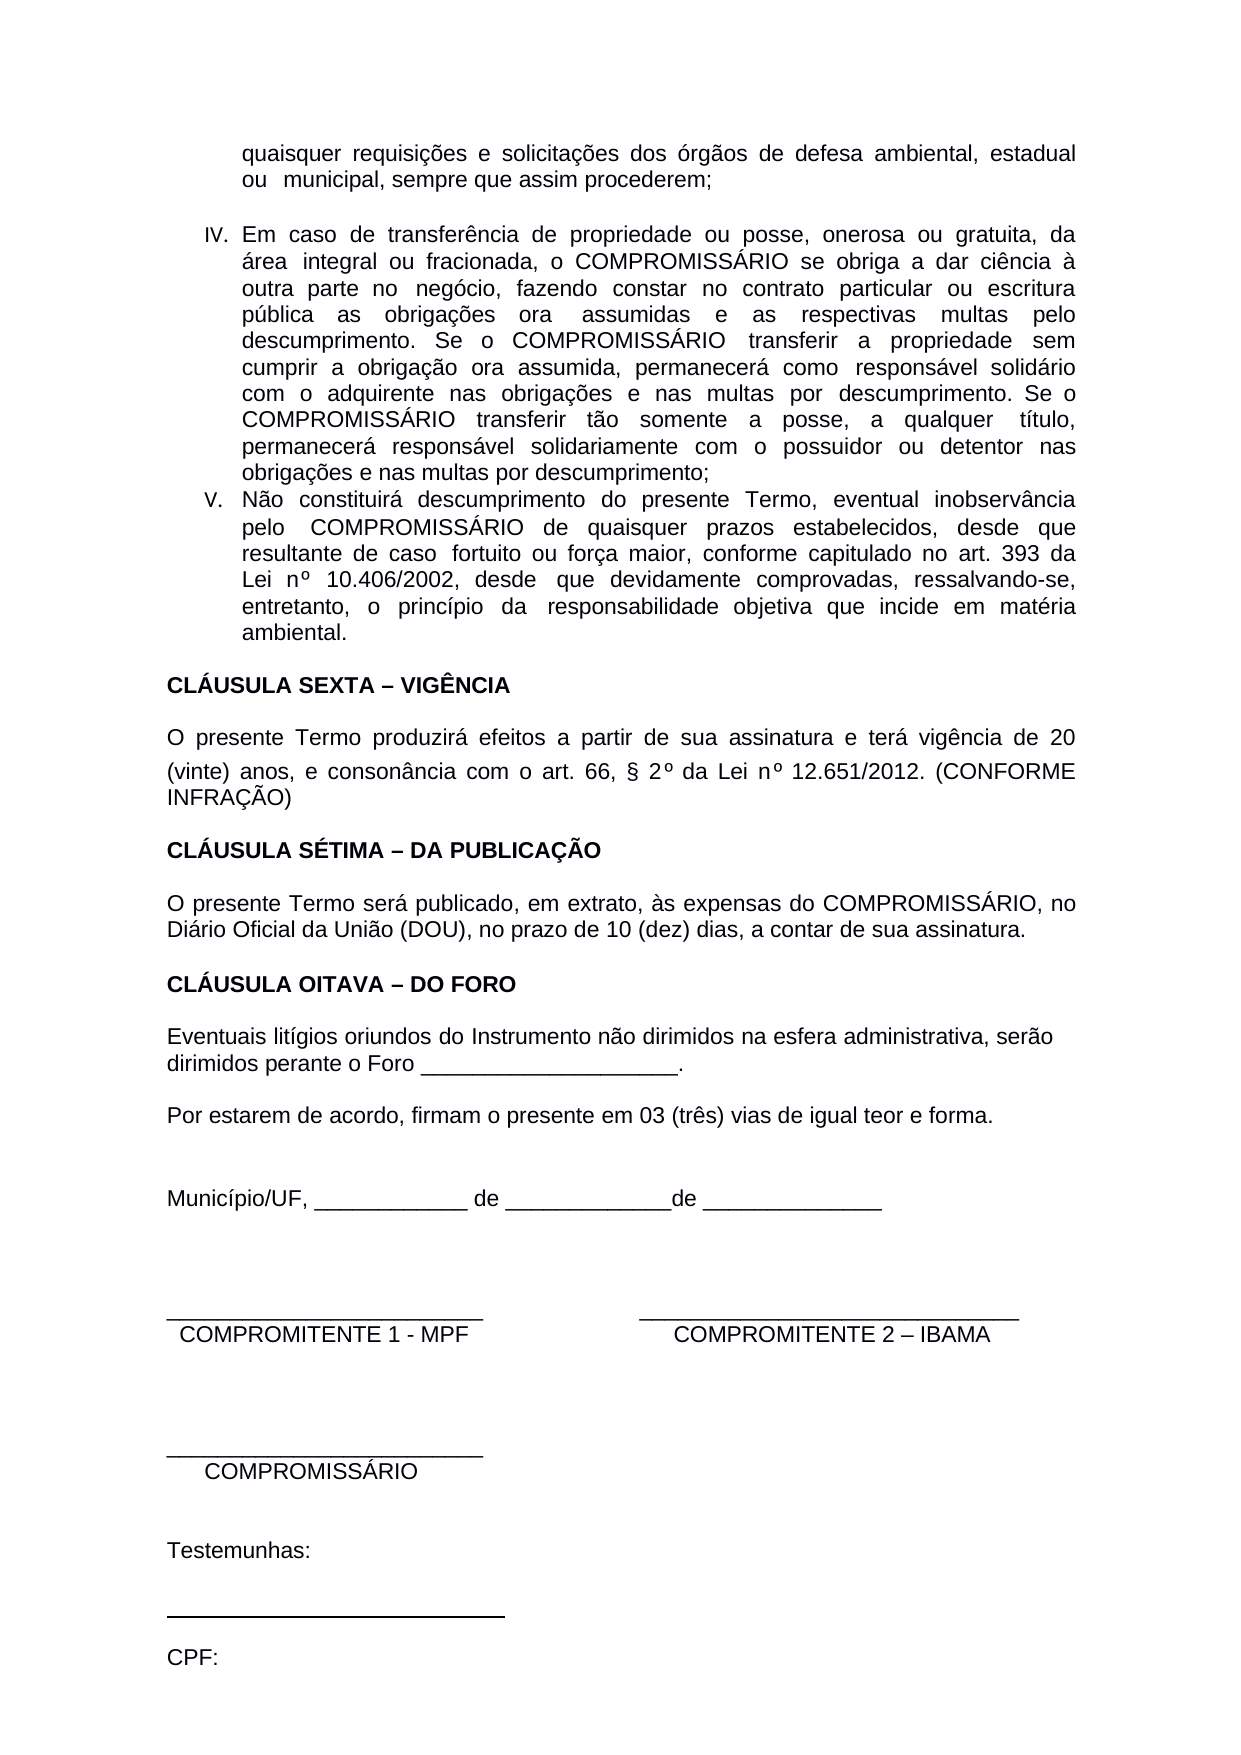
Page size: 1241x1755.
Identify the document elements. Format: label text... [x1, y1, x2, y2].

text _________________________ [167, 1432, 1076, 1458]
text Por estarem de acordo, firmam o presente em 03 (três) vias de igual teor e forma. [167, 1102, 1076, 1129]
list Não constituirá descumprimento do presente Termo, eventual inobservância pelo COMPROMISSÁRIO de quaisquer prazos estabelecidos, desde que resultante de caso fortuito ou força maior, conforme capitulado no art. 393 da Lei nº 10.406/2002, desde que devidamente comprovadas, ressalvando-se, entretanto, o princípio da responsabilidade objetiva que incide em matéria ambiental. [204, 486, 1076, 645]
text CLÁUSULA SÉTIMA – DA PUBLICAÇÃO [167, 837, 1076, 863]
list Em caso de transferência de propriedade ou posse, onerosa ou gratuita, da área integral ou fracionada, o COMPROMISSÁRIO se obriga a dar ciência à outra parte no negócio, fazendo constar no contrato particular ou escritura pública as obrigações ora assumidas e as respectivas multas pelo descumprimento. Se o COMPROMISSÁRIO transferir a propriedade sem cumprir a obrigação ora assumida, permanecerá como responsável solidário com o adquirente nas obrigações e nas multas por descumprimento. Se o COMPROMISSÁRIO transferir tão somente a posse, a qualquer título, permanecerá responsável solidariamente com o possuidor ou detentor nas obrigações e nas multas por descumprimento; [204, 220, 1076, 486]
text CLÁUSULA OITAVA – DO FORO [167, 971, 1076, 997]
text Testemunhas: [167, 1537, 1076, 1564]
text CLÁUSULA SEXTA – VIGÊNCIA [167, 672, 1076, 698]
text O presente Termo será publicado, em extrato, às expensas do COMPROMISSÁRIO, no Diário Oficial da União (DOU), no prazo de 10 (dez) dias, a contar de sua assinatura. [167, 890, 1076, 942]
text COMPROMISSÁRIO [167, 1458, 1076, 1484]
text _________________________ ______________________________ [167, 1295, 1076, 1321]
text Município/UF, ____________ de _____________de ______________ [167, 1185, 1076, 1211]
text O presente Termo produzirá efeitos a partir de sua assinatura e terá vigência de 20 (vinte) anos, e consonância com o art. 66, § 2º da Lei nº 12.651/2012. (CONFORME INFRAÇÃO) [167, 724, 1076, 811]
text CPF: [167, 1644, 1076, 1671]
text COMPROMITENTE 1 - MPF COMPROMITENTE 2 – IBAMA [167, 1321, 1076, 1348]
list quaisquer requisições e solicitações dos órgãos de defesa ambiental, estadual ou municipal, sempre que assim procederem; [204, 139, 1076, 192]
text Eventuais litígios oriundos do Instrumento não dirimidos na esfera administrativa, serão dirimidos perante o Foro ____________________. [167, 1023, 1076, 1076]
